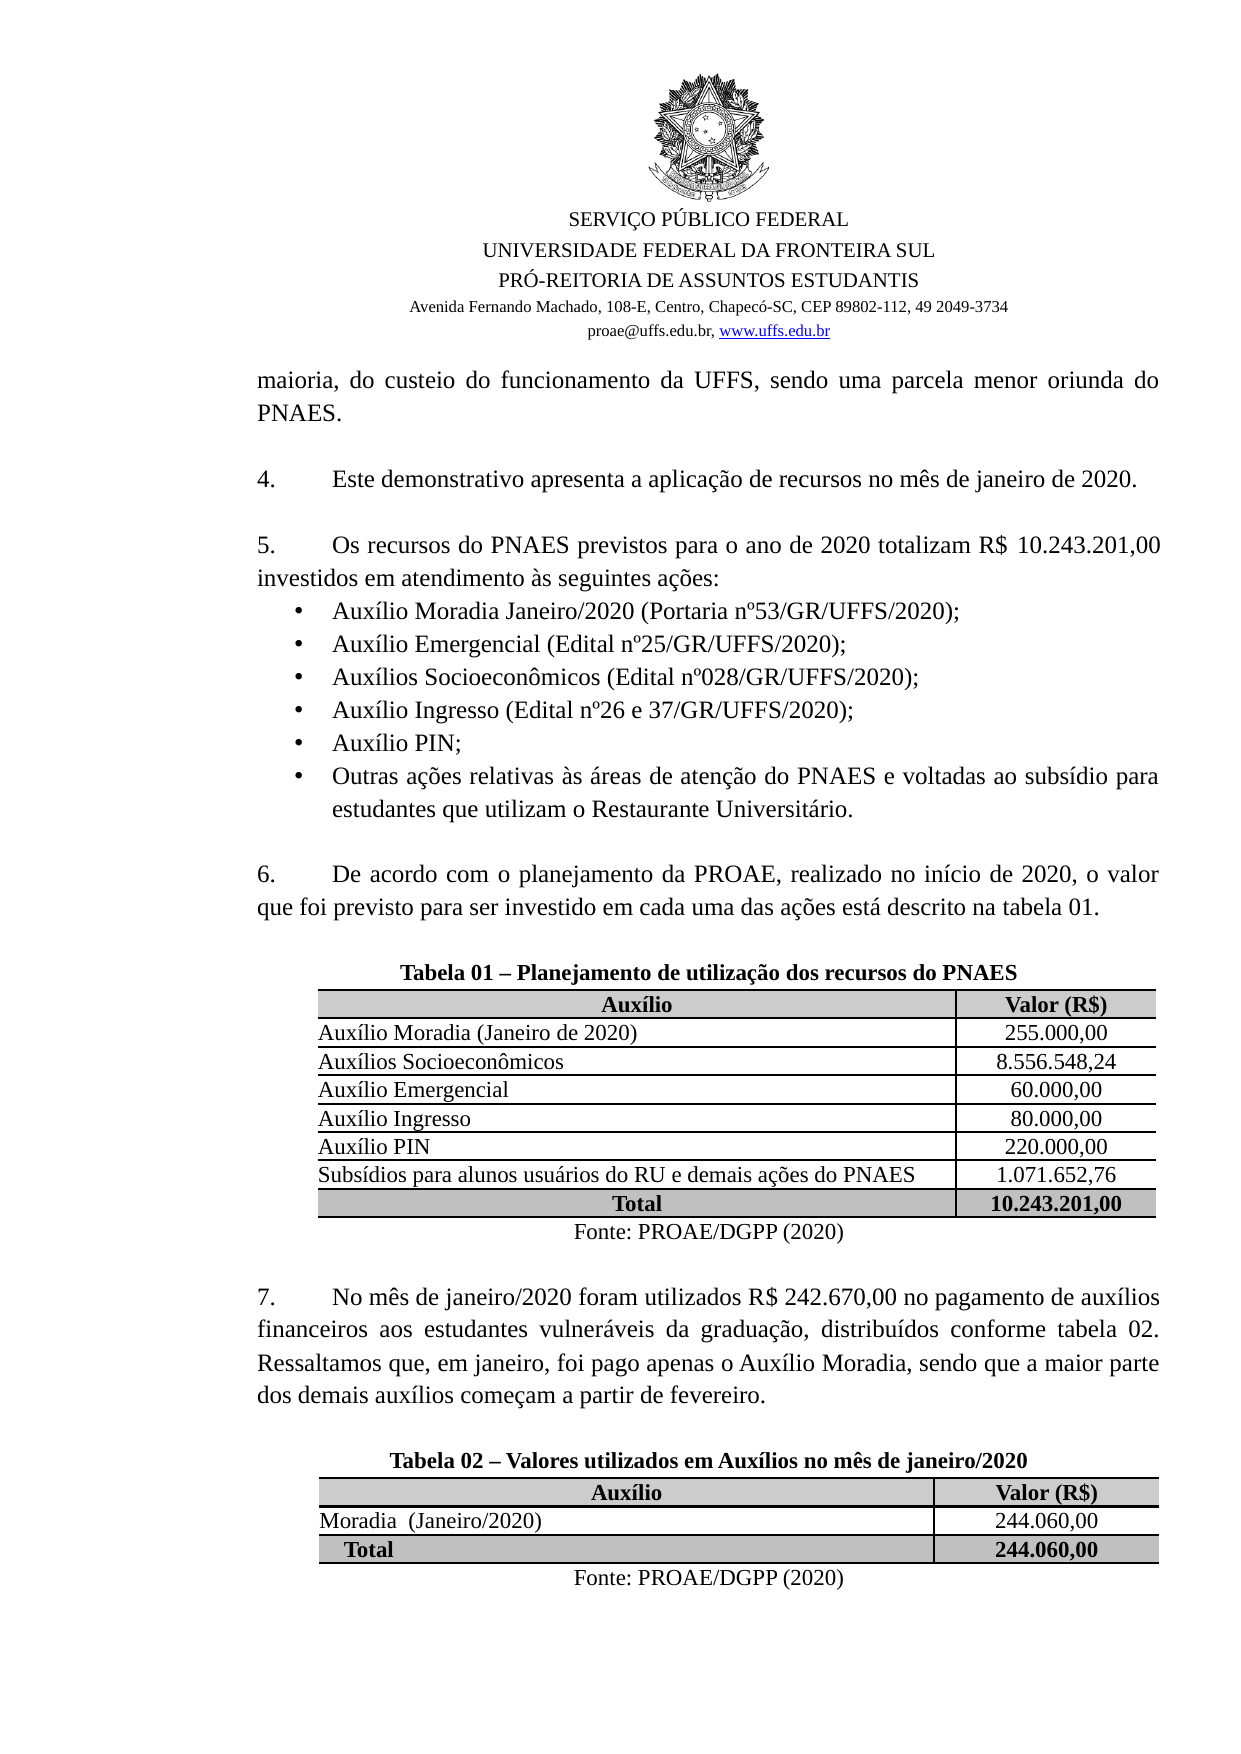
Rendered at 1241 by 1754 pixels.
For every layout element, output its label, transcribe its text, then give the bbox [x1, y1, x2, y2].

text Tabela 01 – Planejamento de utilização dos recursos do PNAES [257, 958, 1161, 985]
table_cell Auxílio Ingresso [318, 1105, 955, 1131]
table_cell Moradia (Janeiro/2020) [319, 1508, 933, 1534]
list Outras ações relativas às áreas de atenção do PNAES e voltadas ao subsídio para estudantes que utilizam o Restaurante Universitário. [294, 761, 1161, 823]
text Tabela 02 – Valores utilizados em Auxílios no mês de janeiro/2020 [257, 1447, 1161, 1473]
text 6. De acordo com o planejamento da PROAE, realizado no início de 2020, o valor que foi previsto para ser investido em cada uma das ações está descrito na tabela 01. [257, 859, 1161, 921]
table_header Valor (R$) [935, 1479, 1159, 1505]
text Fonte: PROAE/DGPP (2020) [257, 1564, 1161, 1591]
table_cell 244.060,00 [935, 1508, 1159, 1534]
table_cell 60.000,00 [957, 1076, 1156, 1102]
table_cell 220.000,00 [957, 1133, 1156, 1159]
text 7. No mês de janeiro/2020 foram utilizados R$ 242.670,00 no pagamento de auxílios financeiros aos estudantes vulneráveis da graduação, distribuídos conforme tabela 02. Ressaltamos que, em janeiro, foi pago apenas o Auxílio Moradia, sendo que a maior parte dos demais auxílios começam a partir de fevereiro. [257, 1282, 1161, 1409]
table_cell 80.000,00 [957, 1105, 1156, 1131]
table_cell Subsídios para alunos usuários do RU e demais ações do PNAES [318, 1161, 955, 1188]
table_cell 8.556.548,24 [957, 1048, 1156, 1074]
list Auxílios Socioeconômicos (Edital nº028/GR/UFFS/2020); [294, 662, 1161, 691]
text Fonte: PROAE/DGPP (2020) [257, 1218, 1161, 1245]
text 5. Os recursos do PNAES previstos para o ano de 2020 totalizam R$ 10.243.201,00 investidos em atendimento às seguintes ações: [257, 530, 1161, 592]
table_header Auxílio [319, 1479, 933, 1505]
list Auxílio Moradia Janeiro/2020 (Portaria nº53/GR/UFFS/2020); [294, 596, 1161, 625]
table_header Auxílio [318, 991, 955, 1017]
list Auxílio Ingresso (Edital nº26 e 37/GR/UFFS/2020); [294, 695, 1161, 724]
list Auxílio Emergencial (Edital nº25/GR/UFFS/2020); [294, 629, 1161, 658]
table_cell 10.243.201,00 [957, 1190, 1156, 1216]
table_cell Auxílios Socioeconômicos [318, 1048, 955, 1074]
table_cell 244.060,00 [935, 1536, 1159, 1562]
table_cell Auxílio PIN [318, 1133, 955, 1159]
table_cell Auxílio Emergencial [318, 1076, 955, 1102]
list Auxílio PIN; [294, 728, 1161, 757]
table_cell Total [319, 1536, 933, 1562]
text 4. Este demonstrativo apresenta a aplicação de recursos no mês de janeiro de 2020. [257, 464, 1161, 493]
table_cell 255.000,00 [957, 1019, 1156, 1046]
table_cell Auxílio Moradia (Janeiro de 2020) [318, 1019, 955, 1046]
table_header Valor (R$) [957, 991, 1156, 1017]
text maioria, do custeio do funcionamento da UFFS, sendo uma parcela menor oriunda do PNAES. [257, 365, 1161, 427]
table_cell 1.071.652,76 [957, 1161, 1156, 1188]
table_cell Total [318, 1190, 955, 1216]
